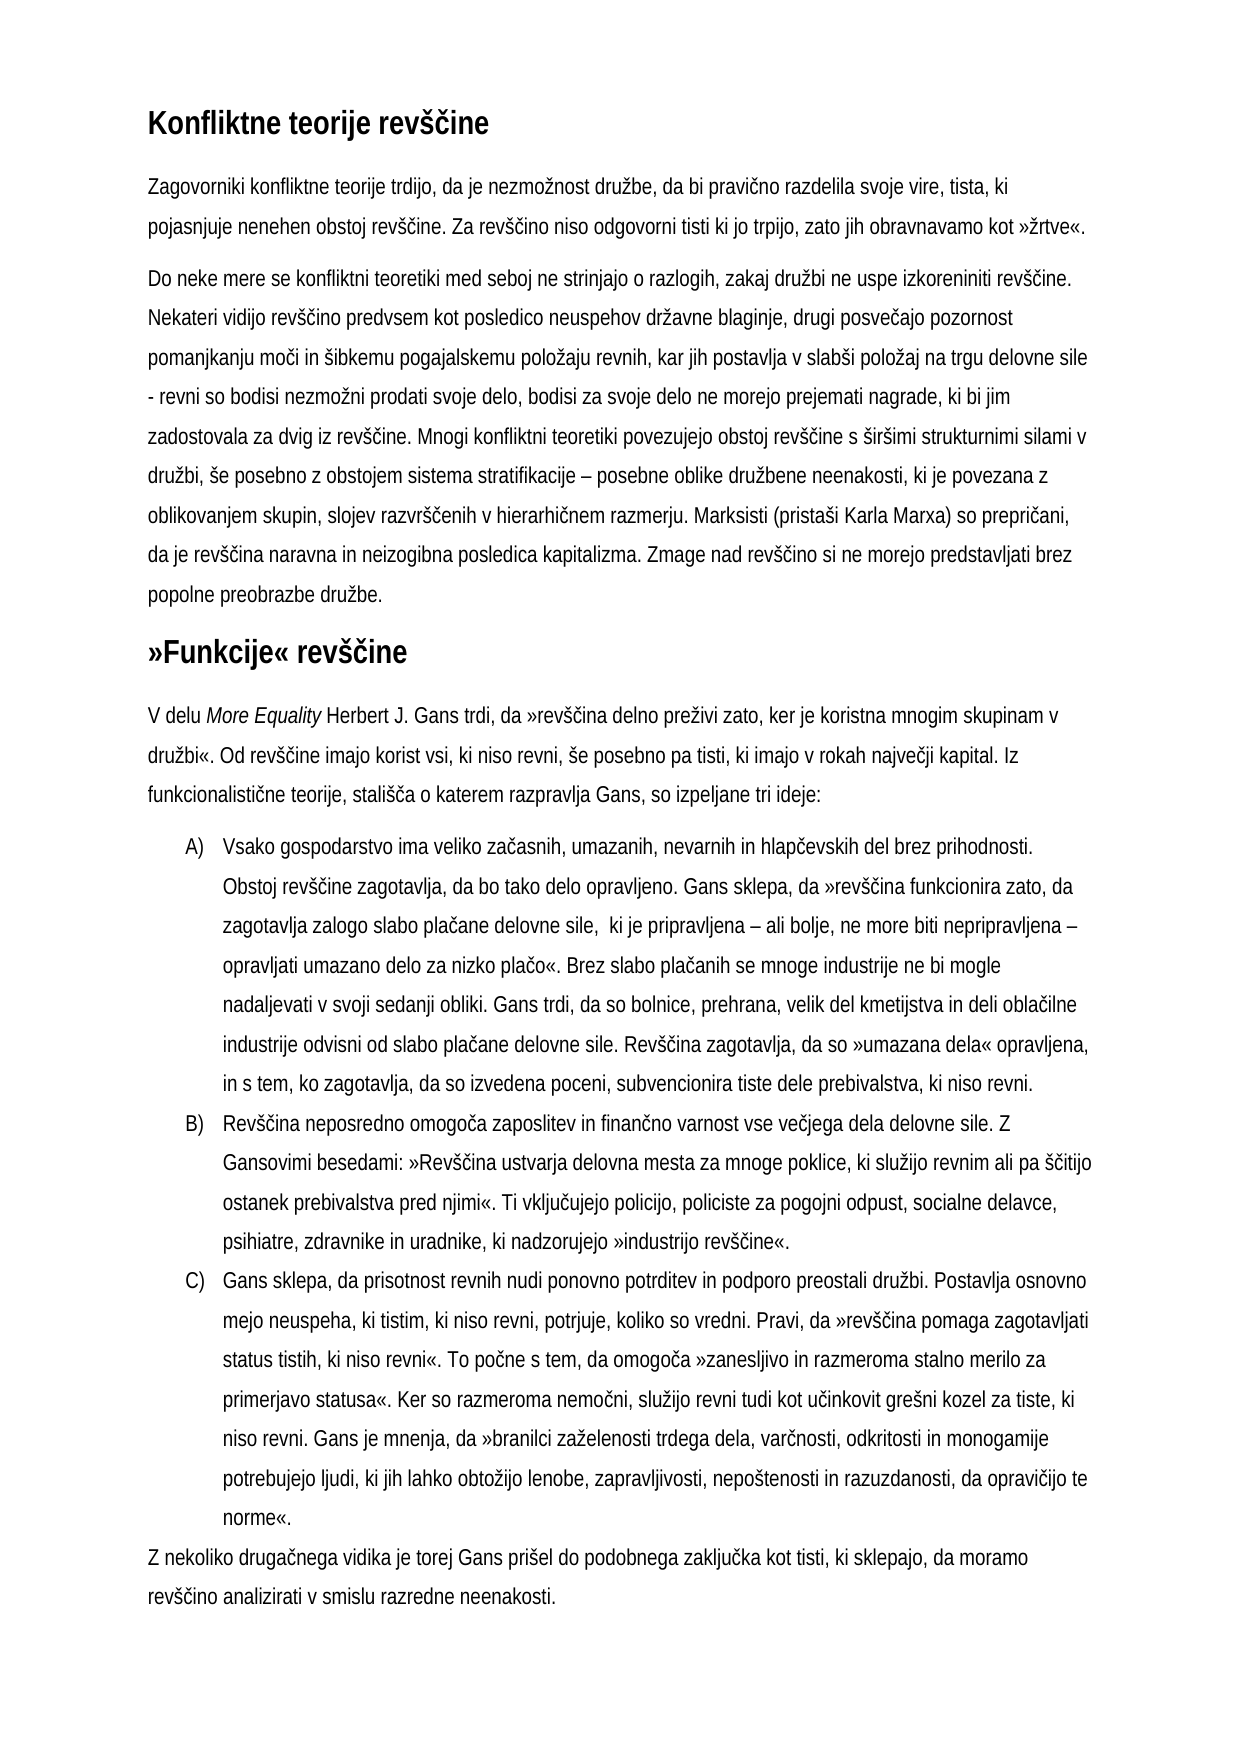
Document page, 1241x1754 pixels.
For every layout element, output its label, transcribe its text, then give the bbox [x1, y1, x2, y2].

text »Funkcije« revščine [148, 632, 1093, 671]
text V delu More Equality Herbert J. Gans trdi, da »revščina delno preživi zato, ker je koristna mnogim skupinam v družbi«. Od revščine imajo korist vsi, ki niso revni, še posebno pa tisti, ki imajo v rokah največji kapital. Iz funkcionalistične teorije, stališča o katerem razpravlja Gans, so izpeljane tri ideje: [148, 702, 1093, 808]
text Zagovorniki konfliktne teorije trdijo, da je nezmožnost družbe, da bi pravično razdelila svoje vire, tista, ki pojasnjuje nenehen obstoj revščine. Za revščino niso odgovorni tisti ki jo trpijo, zato jih obravnavamo kot »žrtve«. [148, 173, 1093, 239]
list Revščina neposredno omogoča zaposlitev in finančno varnost vse večjega dela delovne sile. Z Gansovimi besedami: »Revščina ustvarja delovna mesta za mnoge poklice, ki služijo revnim ali pa ščitijo ostanek prebivalstva pred njimi«. Ti vključujejo policijo, policiste za pogojni odpust, socialne delavce, psihiatre, zdravnike in uradnike, ki nadzorujejo »industrijo revščine«. [185, 1109, 1093, 1254]
list Z nekoliko drugačnega vidika je torej Gans prišel do podobnega zaključka kot tisti, ki sklepajo, da moramo revščino analizirati v smislu razredne neenakosti. [148, 1544, 1093, 1610]
text Do neke mere se konfliktni teoretiki med seboj ne strinjajo o razlogih, zakaj družbi ne uspe izkoreniniti revščine. Nekateri vidijo revščino predvsem kot posledico neuspehov državne blaginje, drugi posvečajo pozornost pomanjkanju moči in šibkemu pogajalskemu položaju revnih, kar jih postavlja v slabši položaj na trgu delovne sile - revni so bodisi nezmožni prodati svoje delo, bodisi za svoje delo ne morejo prejemati nagrade, ki bi jim zadostovala za dvig iz revščine. Mnogi konfliktni teoretiki povezujejo obstoj revščine s širšimi strukturnimi silami v družbi, še posebno z obstojem sistema stratifikacije – posebne oblike družbene neenakosti, ki je povezana z oblikovanjem skupin, slojev razvrščenih v hierarhičnem razmerju. Marksisti (pristaši Karla Marxa) so prepričani, da je revščina naravna in neizogibna posledica kapitalizma. Zmage nad revščino si ne morejo predstavljati brez popolne preobrazbe družbe. [148, 265, 1093, 607]
list Gans sklepa, da prisotnost revnih nudi ponovno potrditev in podporo preostali družbi. Postavlja osnovno mejo neuspeha, ki tistim, ki niso revni, potrjuje, koliko so vredni. Pravi, da »revščina pomaga zagotavljati status tistih, ki niso revni«. To počne s tem, da omogoča »zanesljivo in razmeroma stalno merilo za primerjavo statusa«. Ker so razmeroma nemočni, služijo revni tudi kot učinkovit grešni kozel za tiste, ki niso revni. Gans je mnenja, da »branilci zaželenosti trdega dela, varčnosti, odkritosti in monogamije potrebujejo ljudi, ki jih lahko obtožijo lenobe, zapravljivosti, nepoštenosti in razuzdanosti, da opravičijo te norme«. [185, 1267, 1093, 1531]
text Konfliktne teorije revščine [148, 103, 1093, 142]
list Vsako gospodarstvo ima veliko začasnih, umazanih, nevarnih in hlapčevskih del brez prihodnosti. Obstoj revščine zagotavlja, da bo tako delo opravljeno. Gans sklepa, da »revščina funkcionira zato, da zagotavlja zalogo slabo plačane delovne sile, ki je pripravljena – ali bolje, ne more biti nepripravljena – opravljati umazano delo za nizko plačo«. Brez slabo plačanih se mnoge industrije ne bi mogle nadaljevati v svoji sedanji obliki. Gans trdi, da so bolnice, prehrana, velik del kmetijstva in deli oblačilne industrije odvisni od slabo plačane delovne sile. Revščina zagotavlja, da so »umazana dela« opravljena, in s tem, ko zagotavlja, da so izvedena poceni, subvencionira tiste dele prebivalstva, ki niso revni. [185, 833, 1093, 1096]
